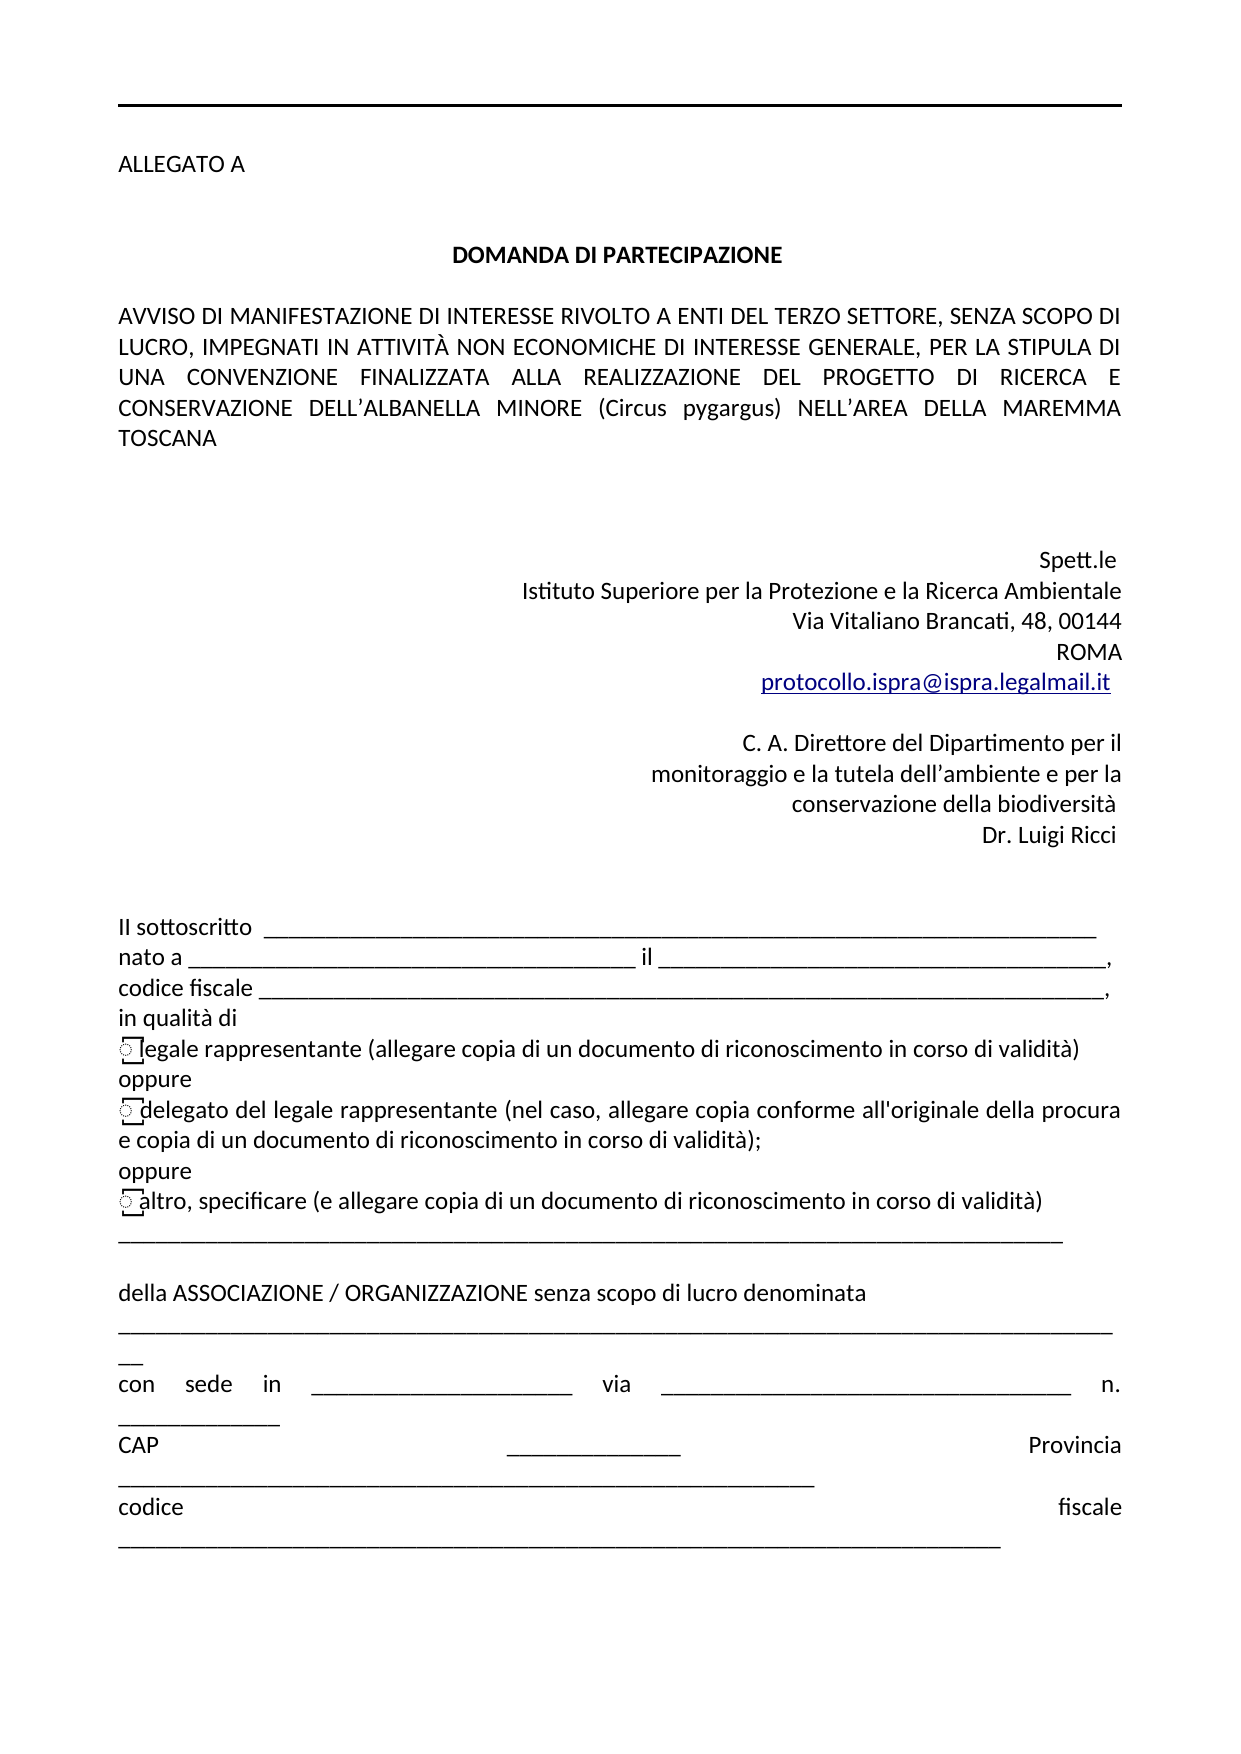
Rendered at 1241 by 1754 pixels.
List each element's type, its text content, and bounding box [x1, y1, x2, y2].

text in qualità di [118, 1002, 1122, 1033]
text oppure [118, 1155, 1122, 1185]
text protocollo.ispra@ispra.legalmail.it [118, 667, 1122, 697]
text C. A. Direttore del Dipartimento per il monitoraggio e la tutela dell’ambiente e per la conservazione della biodiversità [650, 728, 1122, 819]
text Dr. Luigi Ricci [650, 819, 1122, 850]
text codice fiscale ____________________________________________________________________, [118, 972, 1122, 1002]
text Istituto Superiore per la Protezione e la Ricerca Ambientale [118, 575, 1122, 606]
text codice fiscale _______________________________________________________________________ [118, 1491, 1122, 1552]
text __________________________________________________________________________________ [118, 1307, 1122, 1368]
text Via Vitaliano Brancati, 48, 00144 ROMA [118, 606, 1122, 667]
text Spett.le [118, 544, 1122, 575]
text ꙱ delegato del legale rappresentante (nel caso, allegare copia conforme all'originale della procura e copia di un documento di riconoscimento in corso di validità); [118, 1094, 1122, 1155]
text AVVISO DI MANIFESTAZIONE DI INTERESSE RIVOLTO A ENTI DEL TERZO SETTORE, SENZA SCOPO DI LUCRO, IMPEGNATI IN ATTIVITÀ NON ECONOMICHE DI INTERESSE GENERALE, PER LA STIPULA DI UNA CONVENZIONE FINALIZZATA ALLA REALIZZAZIONE DEL PROGETTO DI RICERCA E CONSERVAZIONE DELL’ALBANELLA MINORE (Circus pygargus) NELL’AREA DELLA MAREMMA TOSCANA [118, 300, 1122, 453]
text CAP ______________ Provincia ________________________________________________________ [118, 1429, 1122, 1491]
text nato a ____________________________________ il ____________________________________, [118, 941, 1122, 972]
text DOMANDA DI PARTECIPAZIONE [118, 239, 1122, 270]
text oppure [118, 1063, 1122, 1094]
text II sottoscritto ___________________________________________________________________ [118, 911, 1122, 941]
text della ASSOCIAZIONE / ORGANIZZAZIONE senza scopo di lucro denominata [118, 1277, 1122, 1307]
text ꙱ legale rappresentante (allegare copia di un documento di riconoscimento in corso di validità) [118, 1033, 1122, 1063]
text ALLEGATO A [118, 148, 1122, 178]
text con sede in _____________________ via _________________________________ n. _____________ [118, 1368, 1122, 1429]
text ꙱ altro, specificare (e allegare copia di un documento di riconoscimento in corso di validità) [118, 1185, 1122, 1216]
text ____________________________________________________________________________ [118, 1216, 1122, 1246]
